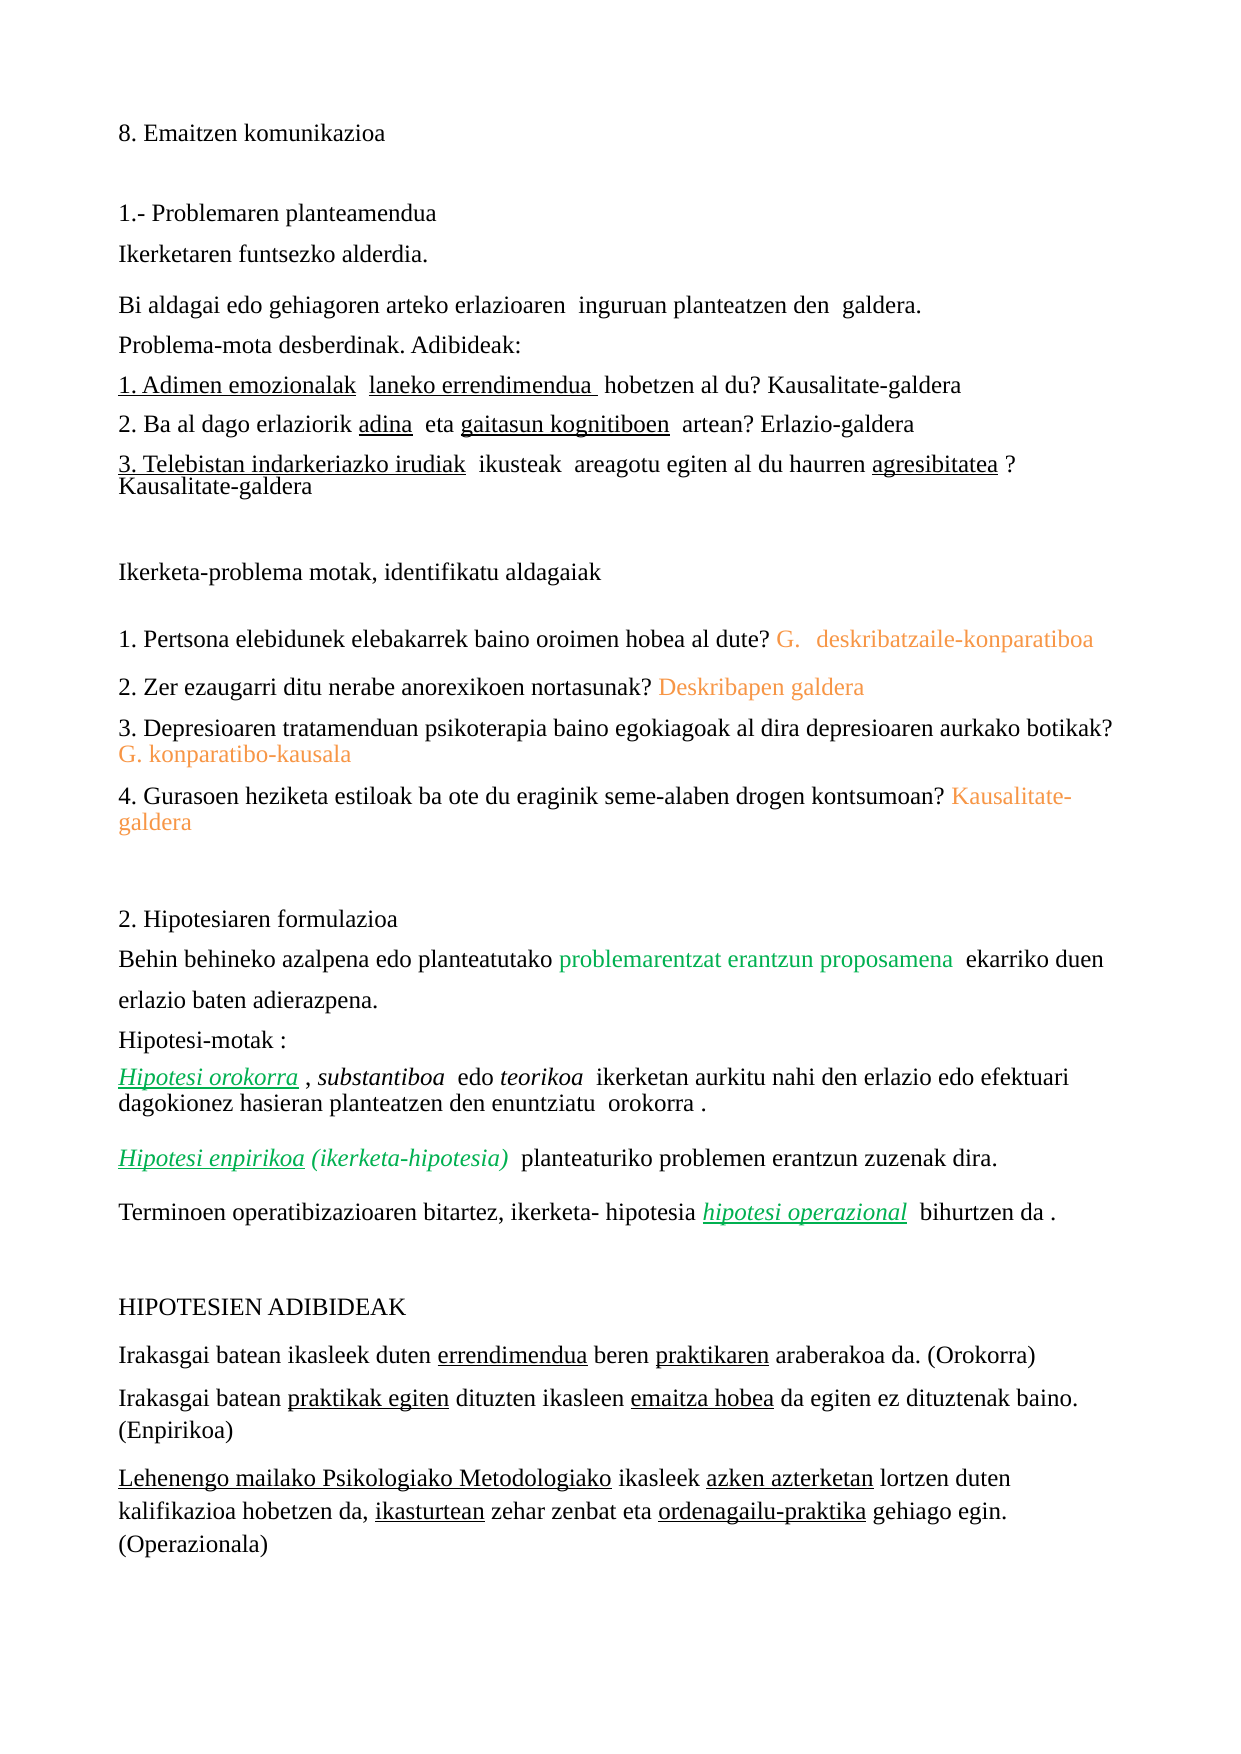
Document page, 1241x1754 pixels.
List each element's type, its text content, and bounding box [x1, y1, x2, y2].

text HIPOTESIEN ADIBIDEAK [118, 1292, 1122, 1321]
text Lehenengo mailako Psikologiako Metodologiako ikasleek azken azterketan lortzen duten kalifikazioa hobetzen da, ikasturtean zehar zenbat eta ordenagailu-praktika gehiago egin.(Operazionala) [118, 1463, 1122, 1557]
text Behin behineko azalpena edo planteatutako problemarentzat erantzun proposamena ekarriko duen erlazio baten adierazpena. [118, 944, 1122, 1013]
text 1.- Problemaren planteamendua [118, 198, 1122, 227]
text Hipotesi-motak : [118, 1025, 1122, 1054]
text 1. Pertsona elebidunek elebakarrek baino oroimen hobea al dute? G. deskribatzaile-konparatiboa [118, 602, 1122, 659]
text 3. Depresioaren tratamenduan psikoterapia baino egokiagoak al dira depresioaren aurkako botikak? G. konparatibo-kausala [118, 716, 1122, 768]
text Hipotesi enpirikoa (ikerketa-hipotesia) planteaturiko problemen erantzun zuzenak dira. [118, 1146, 1122, 1171]
text 8. Emaitzen komunikazioa [118, 118, 1122, 147]
text 2. Zer ezaugarri ditu nerabe anorexikoen nortasunak? Deskribapen galdera [118, 675, 1122, 701]
text 2. Ba al dago erlaziorik adina eta gaitasun kognitiboen artean? Erlazio-galdera [118, 414, 1122, 437]
text Hipotesi orokorra , substantiboa edo teorikoa ikerketan aurkitu nahi den erlazio edo efektuari dagokionez hasieran planteatzen den enuntziatu orokorra . [118, 1065, 1122, 1117]
text 3. Telebistan indarkeriazko irudiak ikusteak areagotu egiten al du haurren agresibitatea ? Kausalitate-galdera [118, 454, 1122, 500]
text 4. Gurasoen heziketa estiloak ba ote du eraginik seme-alaben drogen kontsumoan? Kausalitate-galdera [118, 783, 1122, 835]
text Irakasgai batean praktikak egiten dituzten ikasleen emaitza hobea da egiten ez dituztenak baino. (Enpirikoa) [118, 1383, 1122, 1444]
text Terminoen operatibizazioaren bitartez, ikerketa- hipotesia hipotesi operazional bihurtzen da . [118, 1200, 1122, 1226]
text Bi aldagai edo gehiagoren arteko erlazioaren inguruan planteatzen den galdera. [118, 296, 1122, 318]
text 1. Adimen emozionalak laneko errendimendua hobetzen al du? Kausalitate-galdera [118, 375, 1122, 398]
text Problema-mota desberdinak. Adibideak: [118, 335, 1122, 358]
text Irakasgai batean ikasleek duten errendimendua beren praktikaren araberakoa da. (Orokorra) [118, 1340, 1122, 1368]
text 2. Hipotesiaren formulazioa [118, 904, 1122, 933]
text Ikerketa-problema motak, identifikatu aldagaiak [118, 562, 1122, 585]
text Ikerketaren funtsezko alderdia. [118, 239, 1122, 267]
